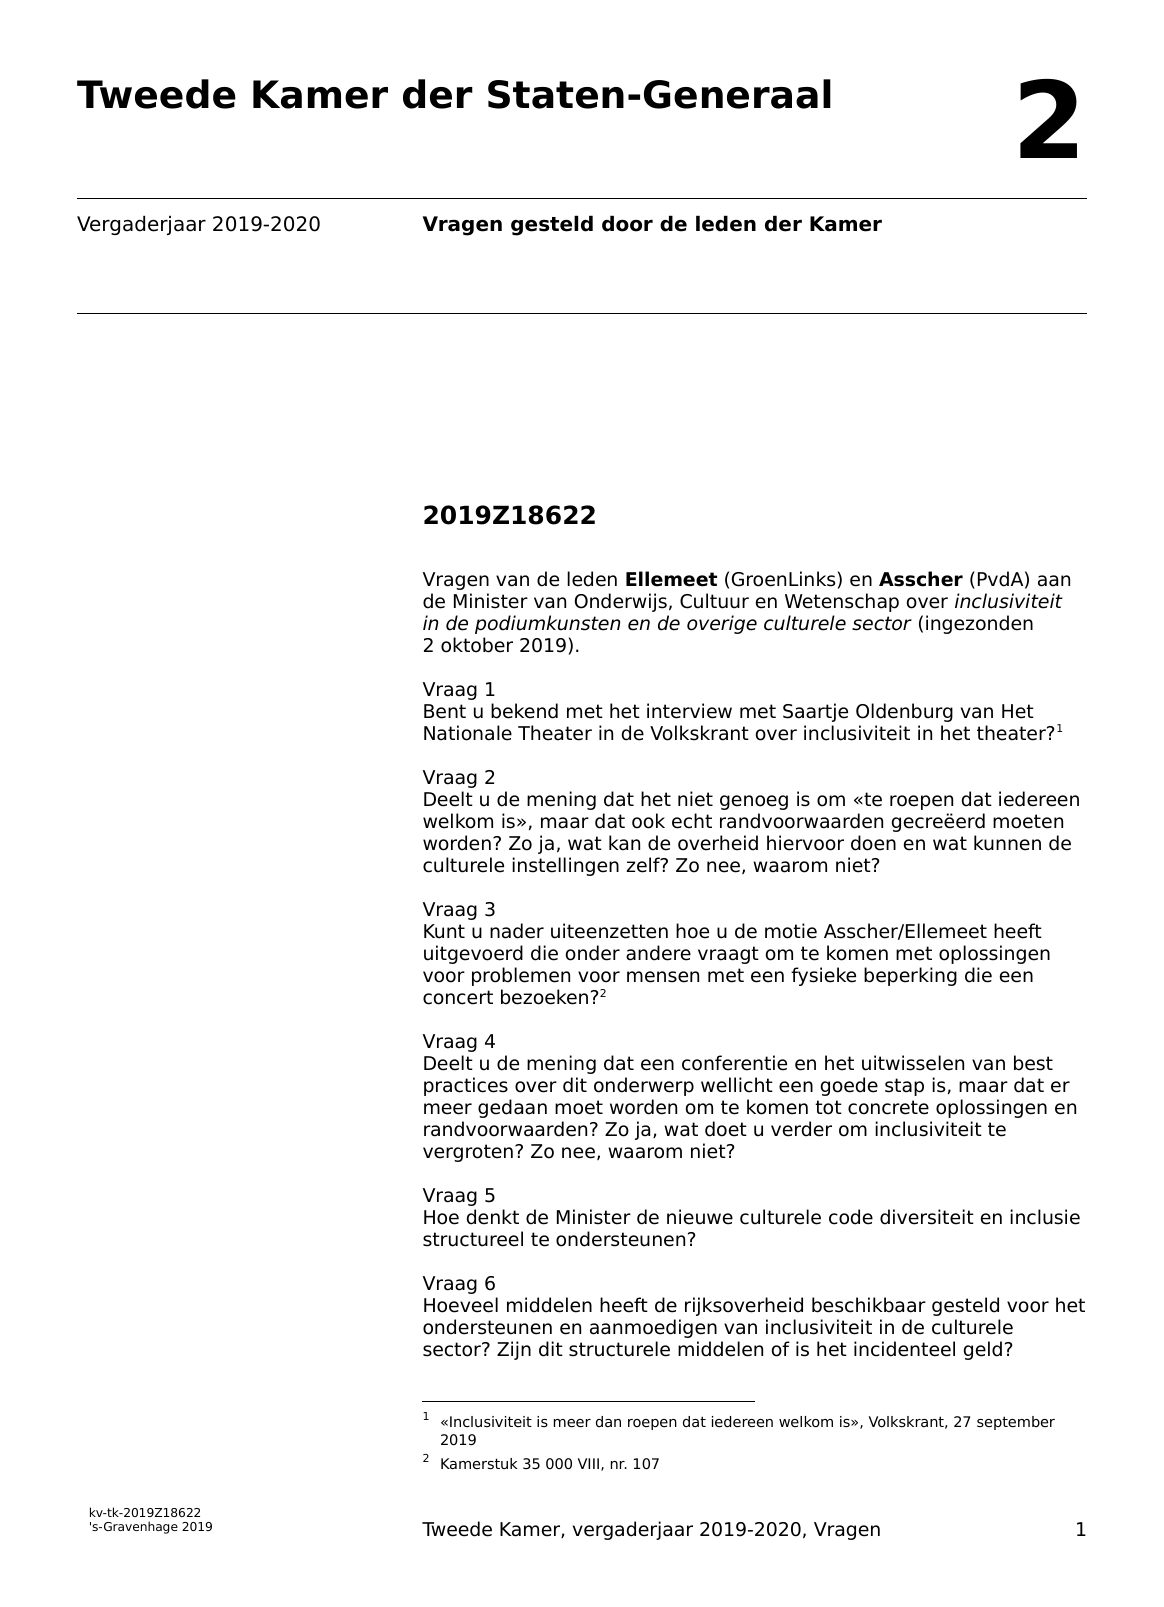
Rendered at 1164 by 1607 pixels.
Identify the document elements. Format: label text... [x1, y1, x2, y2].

text Kamerstuk 35 000 VIII, nr. 107 [422, 1452, 1087, 1474]
text 2019Z18622 [422, 501, 1087, 531]
text Vraag 6 [422, 1273, 1087, 1295]
text Bent u bekend met het interview met Saartje Oldenburg van Het Nationale Theater in de Volkskrant over inclusiviteit in het theater? [422, 701, 1087, 745]
text Vraag 5 [422, 1185, 1087, 1207]
text Vraag 3 [422, 899, 1087, 921]
text Deelt u de mening dat een conferentie en het uitwisselen van best practices over dit onderwerp wellicht een goede stap is, maar dat er meer gedaan moet worden om te komen tot concrete oplossingen en randvoorwaarden? Zo ja, wat doet u verder om inclusiviteit te vergroten? Zo nee, waarom niet? [422, 1053, 1087, 1163]
text Vragen van de leden Ellemeet (GroenLinks) en Asscher (PvdA) aan de Minister van Onderwijs, Cultuur en Wetenschap over inclusiviteit in de podiumkunsten en de overige culturele sector (ingezonden 2 oktober 2019). [422, 569, 1087, 657]
text Vraag 4 [422, 1031, 1087, 1053]
text Deelt u de mening dat het niet genoeg is om «te roepen dat iedereen welkom is», maar dat ook echt randvoorwaarden gecreëerd moeten worden? Zo ja, wat kan de overheid hiervoor doen en wat kunnen de culturele instellingen zelf? Zo nee, waarom niet? [422, 789, 1087, 877]
text Kunt u nader uiteenzetten hoe u de motie Asscher/Ellemeet heeft uitgevoerd die onder andere vraagt om te komen met oplossingen voor problemen voor mensen met een fysieke beperking die een concert bezoeken? [422, 921, 1087, 1009]
table_cell Vergaderjaar 2019-2020 [77, 199, 422, 313]
text «Inclusiviteit is meer dan roepen dat iedereen welkom is», Volkskrant, 27 september 2019 [422, 1410, 1087, 1449]
table_cell Vragen gesteld door de leden der Kamer [422, 199, 1087, 313]
table_header Tweede Kamer der Staten-Generaal [77, 59, 886, 198]
text Hoeveel middelen heeft de rijksoverheid beschikbaar gesteld voor het ondersteunen en aanmoedigen van inclusiviteit in de culturele sector? Zijn dit structurele middelen of is het incidenteel geld? [422, 1295, 1087, 1361]
text Hoe denkt de Minister de nieuwe culturele code diversiteit en inclusie structureel te ondersteunen? [422, 1207, 1087, 1251]
table_header 2 [886, 59, 1087, 198]
text 's-Gravenhage 2019 [88, 1520, 323, 1534]
text Vraag 1 [422, 679, 1087, 701]
text Vraag 2 [422, 767, 1087, 789]
text kv-tk-2019Z18622 [88, 1506, 323, 1520]
